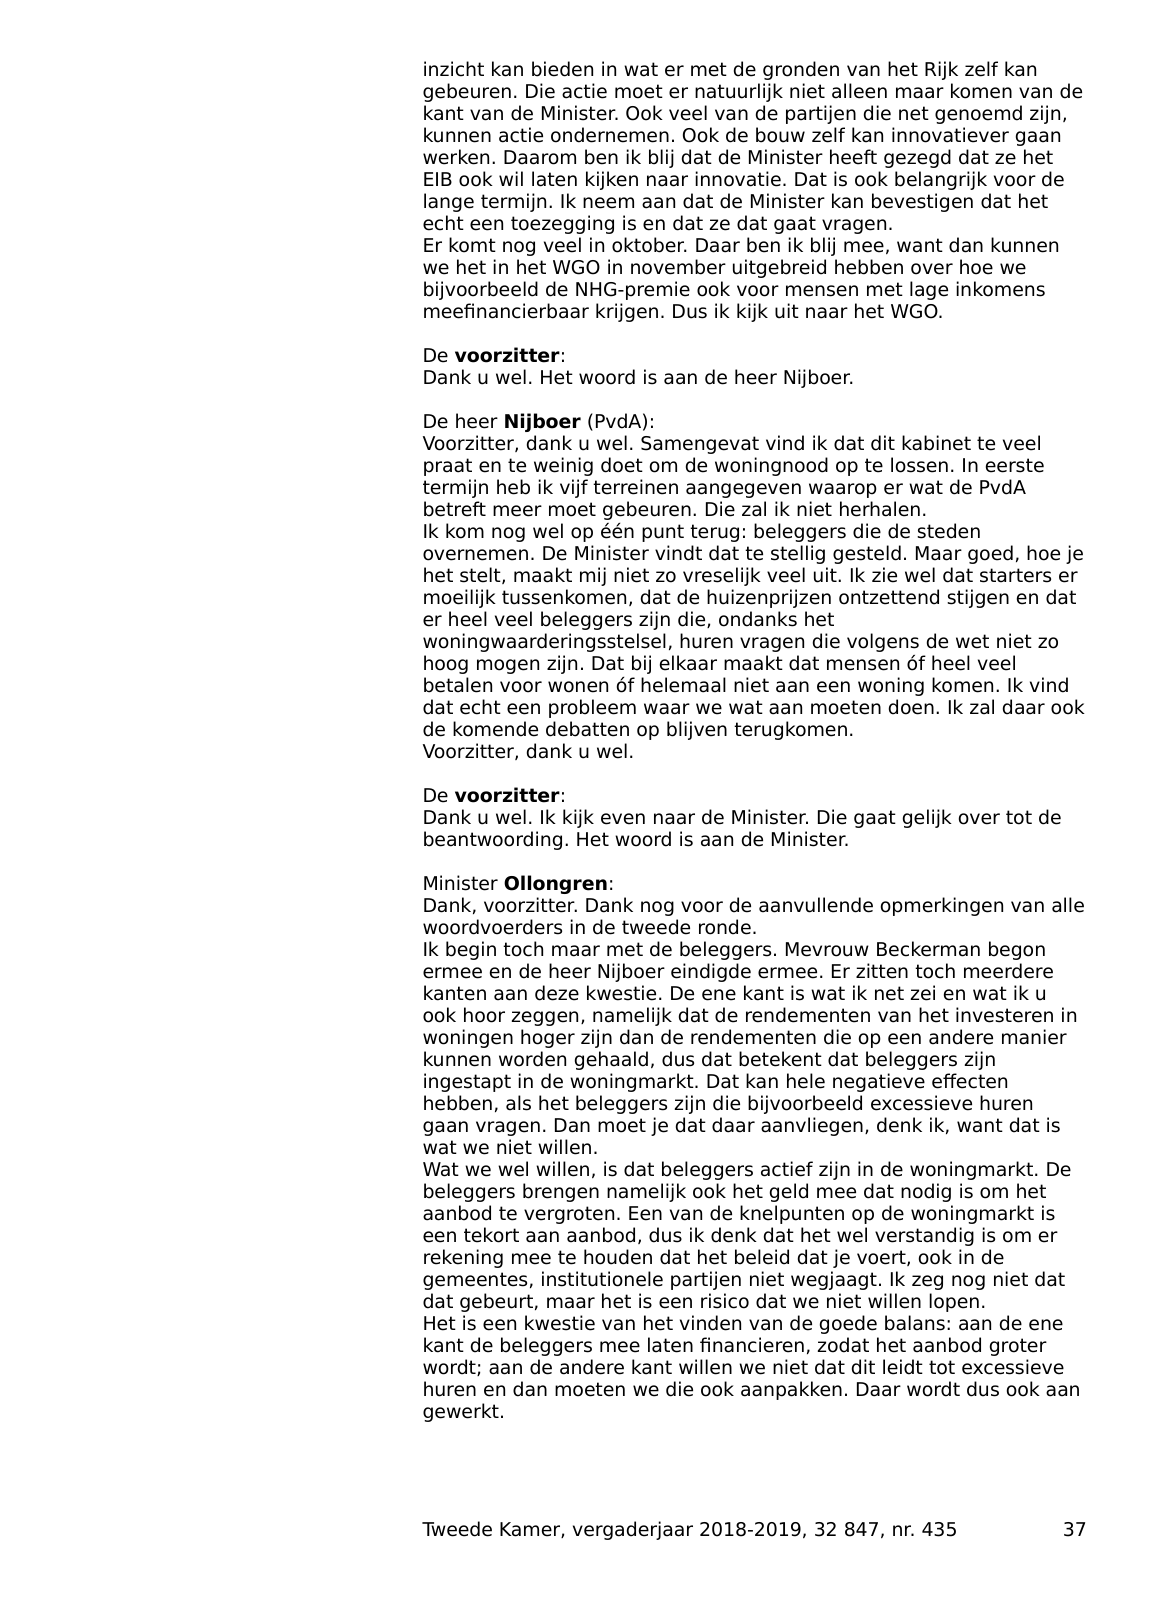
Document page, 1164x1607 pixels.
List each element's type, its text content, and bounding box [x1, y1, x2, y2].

text De heer Nijboer (PvdA): [422, 411, 1087, 433]
text Dank u wel. Ik kijk even naar de Minister. Die gaat gelijk over tot de beantwoording. Het woord is aan de Minister. [422, 807, 1087, 851]
text Het is een kwestie van het vinden van de goede balans: aan de ene kant de beleggers mee laten financieren, zodat het aanbod groter wordt; aan de andere kant willen we niet dat dit leidt tot excessieve huren en dan moeten we die ook aanpakken. Daar wordt dus ook aan gewerkt. [422, 1313, 1087, 1423]
text De voorzitter: [422, 345, 1087, 367]
text Er komt nog veel in oktober. Daar ben ik blij mee, want dan kunnen we het in het WGO in november uitgebreid hebben over hoe we bijvoorbeeld de NHG-premie ook voor mensen met lage inkomens meefinancierbaar krijgen. Dus ik kijk uit naar het WGO. [422, 235, 1087, 323]
text Ik kom nog wel op één punt terug: beleggers die de steden overnemen. De Minister vindt dat te stellig gesteld. Maar goed, hoe je het stelt, maakt mij niet zo vreselijk veel uit. Ik zie wel dat starters er moeilijk tussenkomen, dat de huizenprijzen ontzettend stijgen en dat er heel veel beleggers zijn die, ondanks het woningwaarderingsstelsel, huren vragen die volgens de wet niet zo hoog mogen zijn. Dat bij elkaar maakt dat mensen óf heel veel betalen voor wonen óf helemaal niet aan een woning komen. Ik vind dat echt een probleem waar we wat aan moeten doen. Ik zal daar ook de komende debatten op blijven terugkomen. [422, 521, 1087, 741]
text Wat we wel willen, is dat beleggers actief zijn in de woningmarkt. De beleggers brengen namelijk ook het geld mee dat nodig is om het aanbod te vergroten. Een van de knelpunten op de woningmarkt is een tekort aan aanbod, dus ik denk dat het wel verstandig is om er rekening mee te houden dat het beleid dat je voert, ook in de gemeentes, institutionele partijen niet wegjaagt. Ik zeg nog niet dat dat gebeurt, maar het is een risico dat we niet willen lopen. [422, 1159, 1087, 1313]
text Dank, voorzitter. Dank nog voor de aanvullende opmerkingen van alle woordvoerders in de tweede ronde. [422, 895, 1087, 939]
text Minister Ollongren: [422, 873, 1087, 895]
text Dank u wel. Het woord is aan de heer Nijboer. [422, 367, 1087, 389]
text Voorzitter, dank u wel. [422, 741, 1087, 763]
text Ik begin toch maar met de beleggers. Mevrouw Beckerman begon ermee en de heer Nijboer eindigde ermee. Er zitten toch meerdere kanten aan deze kwestie. De ene kant is wat ik net zei en wat ik u ook hoor zeggen, namelijk dat de rendementen van het investeren in woningen hoger zijn dan de rendementen die op een andere manier kunnen worden gehaald, dus dat betekent dat beleggers zijn ingestapt in de woningmarkt. Dat kan hele negatieve effecten hebben, als het beleggers zijn die bijvoorbeeld excessieve huren gaan vragen. Dan moet je dat daar aanvliegen, denk ik, want dat is wat we niet willen. [422, 939, 1087, 1159]
text Voorzitter, dank u wel. Samengevat vind ik dat dit kabinet te veel praat en te weinig doet om de woningnood op te lossen. In eerste termijn heb ik vijf terreinen aangegeven waarop er wat de PvdA betreft meer moet gebeuren. Die zal ik niet herhalen. [422, 433, 1087, 521]
text De voorzitter: [422, 785, 1087, 807]
text inzicht kan bieden in wat er met de gronden van het Rijk zelf kan gebeuren. Die actie moet er natuurlijk niet alleen maar komen van de kant van de Minister. Ook veel van de partijen die net genoemd zijn, kunnen actie ondernemen. Ook de bouw zelf kan innovatiever gaan werken. Daarom ben ik blij dat de Minister heeft gezegd dat ze het EIB ook wil laten kijken naar innovatie. Dat is ook belangrijk voor de lange termijn. Ik neem aan dat de Minister kan bevestigen dat het echt een toezegging is en dat ze dat gaat vragen. [422, 59, 1087, 235]
